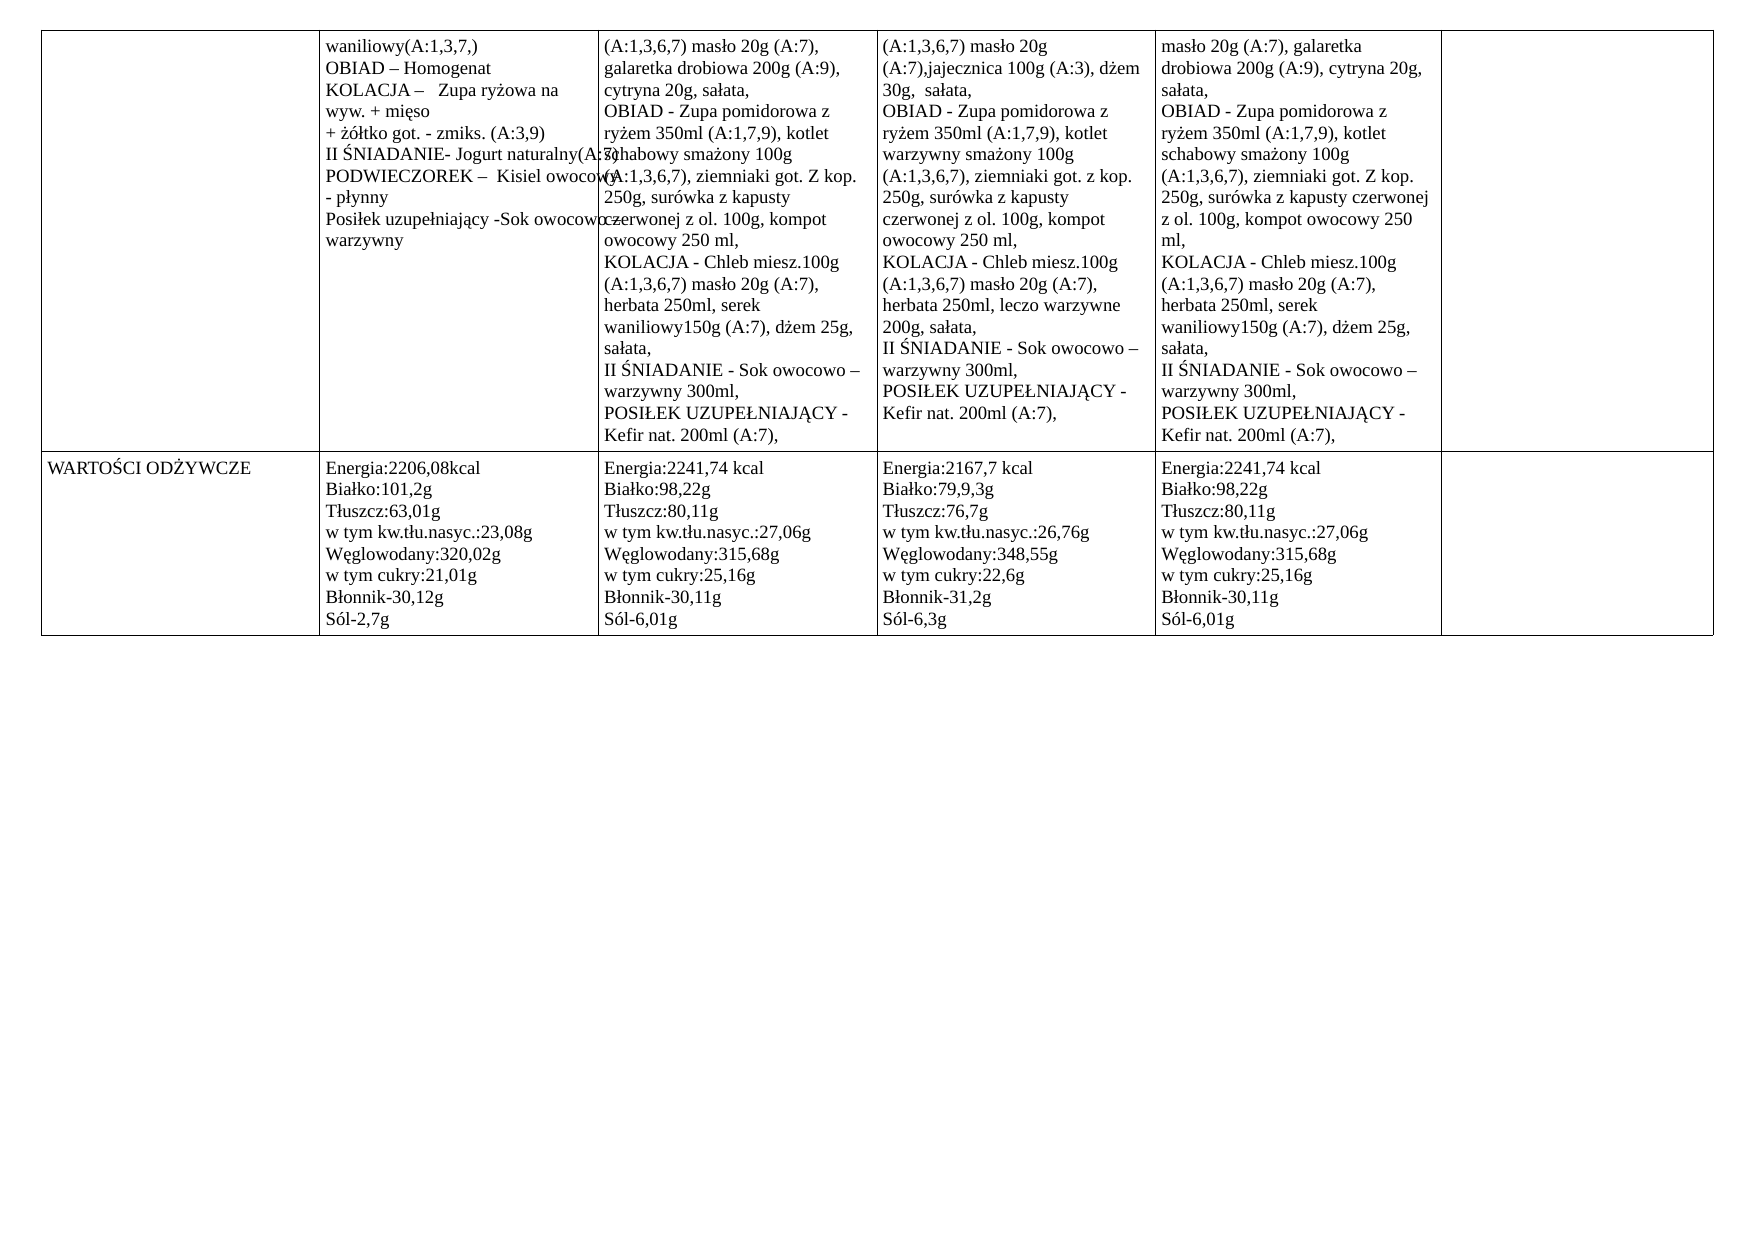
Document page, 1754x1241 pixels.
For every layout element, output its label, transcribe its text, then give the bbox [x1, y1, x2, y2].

table_cell [1442, 31, 1713, 451]
table_cell Energia:2167,7 kcal Białko:79,9,3g Tłuszcz:76,7g w tym kw.tłu.nasyc.:26,76g Węglowodany:348,55g w tym cukry:22,6g Błonnik-31,2g Sól-6,3g [878, 452, 1155, 635]
table_cell Energia:2241,74 kcal Białko:98,22g Tłuszcz:80,11g w tym kw.tłu.nasyc.:27,06g Węglowodany:315,68g w tym cukry:25,16g Błonnik-30,11g Sól-6,01g [599, 452, 877, 635]
table_cell ŚNIADANIE - Kasza jęcz. got. na ml.350ml (A:1,7), kawa ml.250ml (A:1,7), chleb miesz.80g (A:1,3,6,7) masło 20g (A:7), galaretka drobiowa 200g (A:9), cytryna 20g, sałata, OBIAD - Zupa pomidorowa z ryżem 350ml (A:1,7,9), kotlet schabowy smażony 100g (A:1,3,6,7), ziemniaki got. Z kop. 250g, surówka z kapusty czerwonej z ol. 100g, kompot owocowy 250 ml, KOLACJA - Chleb miesz.100g (A:1,3,6,7) masło 20g (A:7), herbata 250ml, serek waniliowy150g (A:7), dżem 25g, sałata, II ŚNIADANIE - Sok owocowo – warzywny 300ml, POSIŁEK UZUPEŁNIAJĄCY - Kefir nat. 200ml (A:7), [599, 31, 877, 451]
table_cell [42, 31, 319, 451]
table_cell WARTOŚCI ODŻYWCZE [42, 452, 319, 635]
table_cell ŚNIADANIE -Zupa ml. + suchary + masło+ żółtko got. -zmiksowana, serek waniliowy(A:1,3,7,) OBIAD – Homogenat KOLACJA – Zupa ryżowa na wyw. + mięso + żółtko got. - zmiks. (A:3,9) II ŚNIADANIE- Jogurt naturalny(A:7) PODWIECZOREK – Kisiel owocowy - płynny Posiłek uzupełniający -Sok owocowo – warzywny [320, 31, 598, 451]
table_cell masło 20g (A:7), galaretka drobiowa 200g (A:9), cytryna 20g, sałata, OBIAD - Zupa pomidorowa z ryżem 350ml (A:1,7,9), kotlet schabowy smażony 100g (A:1,3,6,7), ziemniaki got. Z kop. 250g, surówka z kapusty czerwonej z ol. 100g, kompot owocowy 250 ml, KOLACJA - Chleb miesz.100g (A:1,3,6,7) masło 20g (A:7), herbata 250ml, serek waniliowy150g (A:7), dżem 25g, sałata, II ŚNIADANIE - Sok owocowo – warzywny 300ml, POSIŁEK UZUPEŁNIAJĄCY - Kefir nat. 200ml (A:7), [1156, 31, 1441, 451]
table_cell (A:1,3,6,7) masło 20g (A:7),jajecznica 100g (A:3), dżem 30g, sałata, OBIAD - Zupa pomidorowa z ryżem 350ml (A:1,7,9), kotlet warzywny smażony 100g (A:1,3,6,7), ziemniaki got. z kop. 250g, surówka z kapusty czerwonej z ol. 100g, kompot owocowy 250 ml, KOLACJA - Chleb miesz.100g (A:1,3,6,7) masło 20g (A:7), herbata 250ml, leczo warzywne 200g, sałata, II ŚNIADANIE - Sok owocowo – warzywny 300ml, POSIŁEK UZUPEŁNIAJĄCY - Kefir nat. 200ml (A:7), [878, 31, 1155, 451]
table_cell Energia:2241,74 kcal Białko:98,22g Tłuszcz:80,11g w tym kw.tłu.nasyc.:27,06g Węglowodany:315,68g w tym cukry:25,16g Błonnik-30,11g Sól-6,01g [1156, 452, 1441, 635]
table_cell [1442, 452, 1713, 635]
table_cell Energia:2206,08kcal Białko:101,2g Tłuszcz:63,01g w tym kw.tłu.nasyc.:23,08g Węglowodany:320,02g w tym cukry:21,01g Błonnik-30,12g Sól-2,7g [320, 452, 598, 635]
